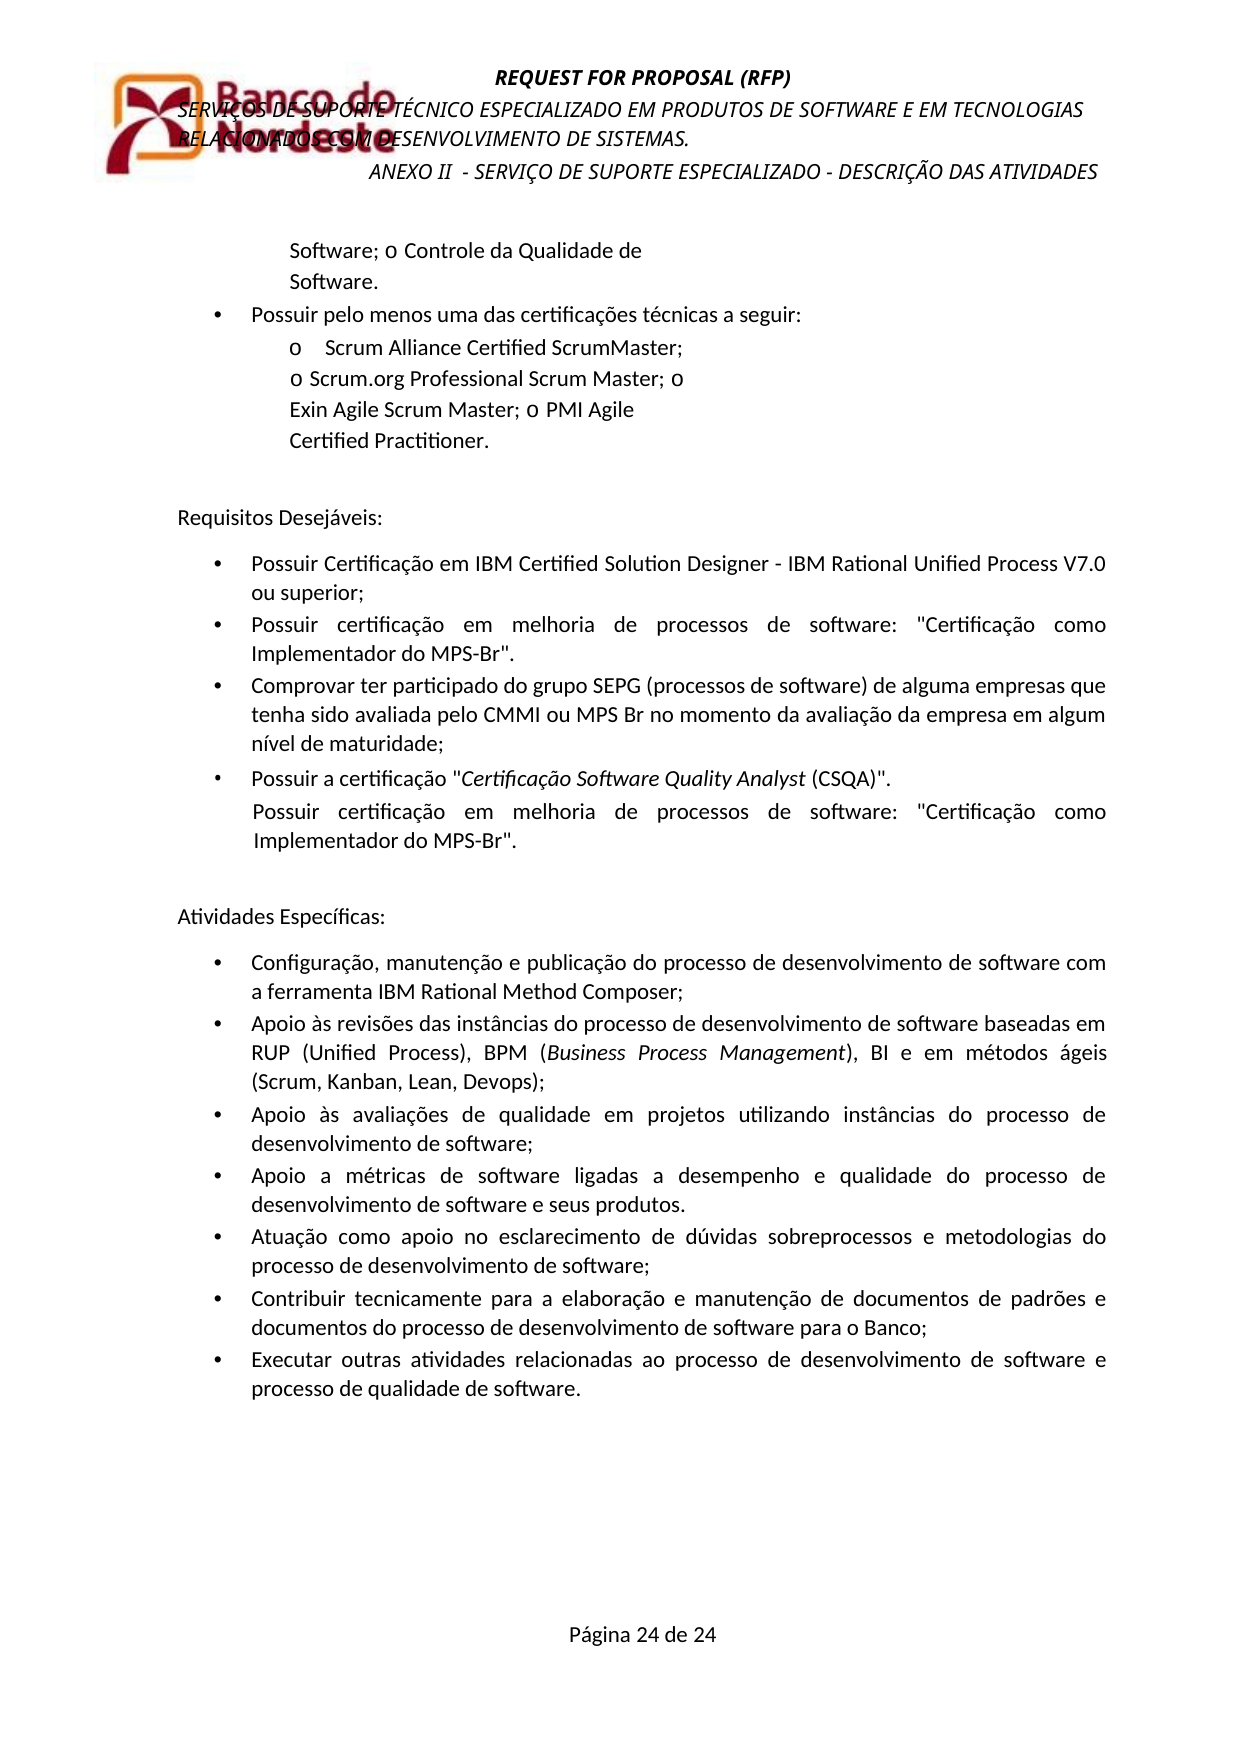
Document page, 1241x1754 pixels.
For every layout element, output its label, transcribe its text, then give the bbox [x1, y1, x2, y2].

list Comprovar ter participado do grupo SEPG (processos de software) de alguma empresas que tenha sido avaliada pelo CMMI ou MPS Br no momento da avaliação da empresa em algum nível de maturidade; [213, 672, 1108, 757]
list Apoio às revisões das instâncias do processo de desenvolvimento de software baseadas em RUP (Unified Process), BPM (Business Process Management), BI e em métodos ágeis (Scrum, Kanban, Lean, Devops); [213, 1009, 1108, 1095]
list Apoio a métricas de software ligadas a desempenho e qualidade do processo de desenvolvimento de software e seus produtos. [213, 1161, 1108, 1218]
list Apoio às avaliações de qualidade em projetos utilizando instâncias do processo de desenvolvimento de software; [213, 1100, 1108, 1157]
list Configuração, manutenção e publicação do processo de desenvolvimento de software com a ferramenta IBM Rational Method Composer; [213, 948, 1108, 1005]
text Requisitos Desejáveis: [177, 503, 1108, 531]
text Atividades Específicas: [177, 902, 1108, 930]
list Possuir certificação em melhoria de processos de software: "Certificação como Implementador do MPS-Br". [213, 610, 1108, 667]
list Scrum Alliance Certified ScrumMaster; o Scrum.org Professional Scrum Master; o Exin Agile Scrum Master; o PMI Agile Certified Practitioner. [288, 333, 691, 454]
list Contribuir tecnicamente para a elaboração e manutenção de documentos de padrões e documentos do processo de desenvolvimento de software para o Banco; [213, 1284, 1108, 1341]
list Possuir pelo menos uma das certificações técnicas a seguir: [213, 300, 1108, 328]
subtitle • Possuir a certificação "Certificação Software Quality Analyst (CSQA)". [213, 762, 1108, 793]
list Software; o Controle da Qualidade de Software. [288, 236, 691, 295]
list Possuir Certificação em IBM Certified Solution Designer - IBM Rational Unified Process V7.0 ou superior; [213, 549, 1108, 606]
text Possuir certificação em melhoria de processos de software: "Certificação como Implementador do MPS-Br". [252, 797, 1108, 854]
picture [399, 166, 407, 178]
picture [94, 62, 407, 186]
list Executar outras atividades relacionadas ao processo de desenvolvimento de software e processo de qualidade de software. [213, 1345, 1108, 1402]
list Atuação como apoio no esclarecimento de dúvidas sobreprocessos e metodologias do processo de desenvolvimento de software; [213, 1222, 1108, 1279]
